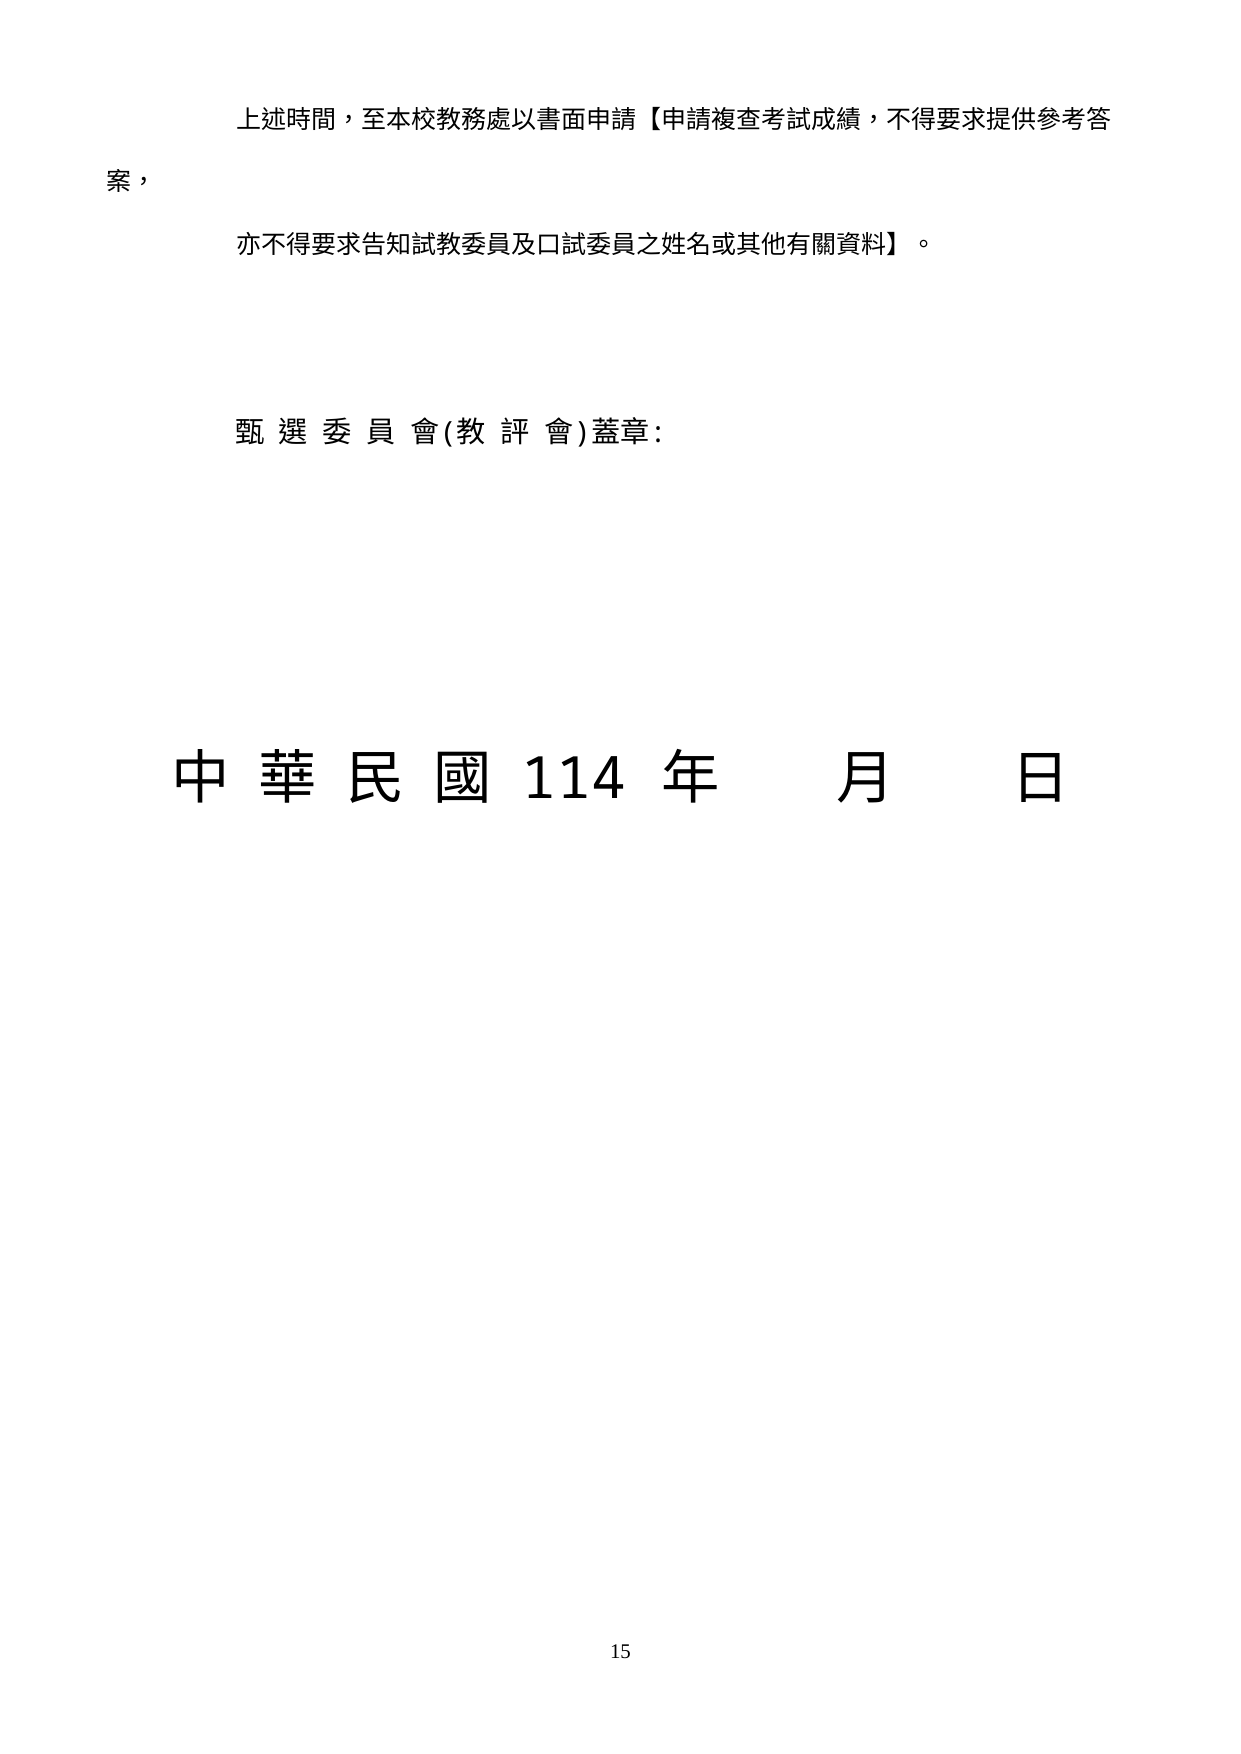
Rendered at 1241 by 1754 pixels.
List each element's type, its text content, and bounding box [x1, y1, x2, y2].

text 甄 選 委 員 會(教 評 會)蓋章: [117, 388, 1134, 451]
text 上述時間，至本校教務處以書面申請【申請複查考試成績，不得要求提供參考答案， [106, 76, 1134, 201]
text 中 華 民 國 114 年 月 日 [106, 701, 1134, 826]
text 亦不得要求告知試教委員及口試委員之姓名或其他有關資料】。 [106, 201, 1134, 263]
